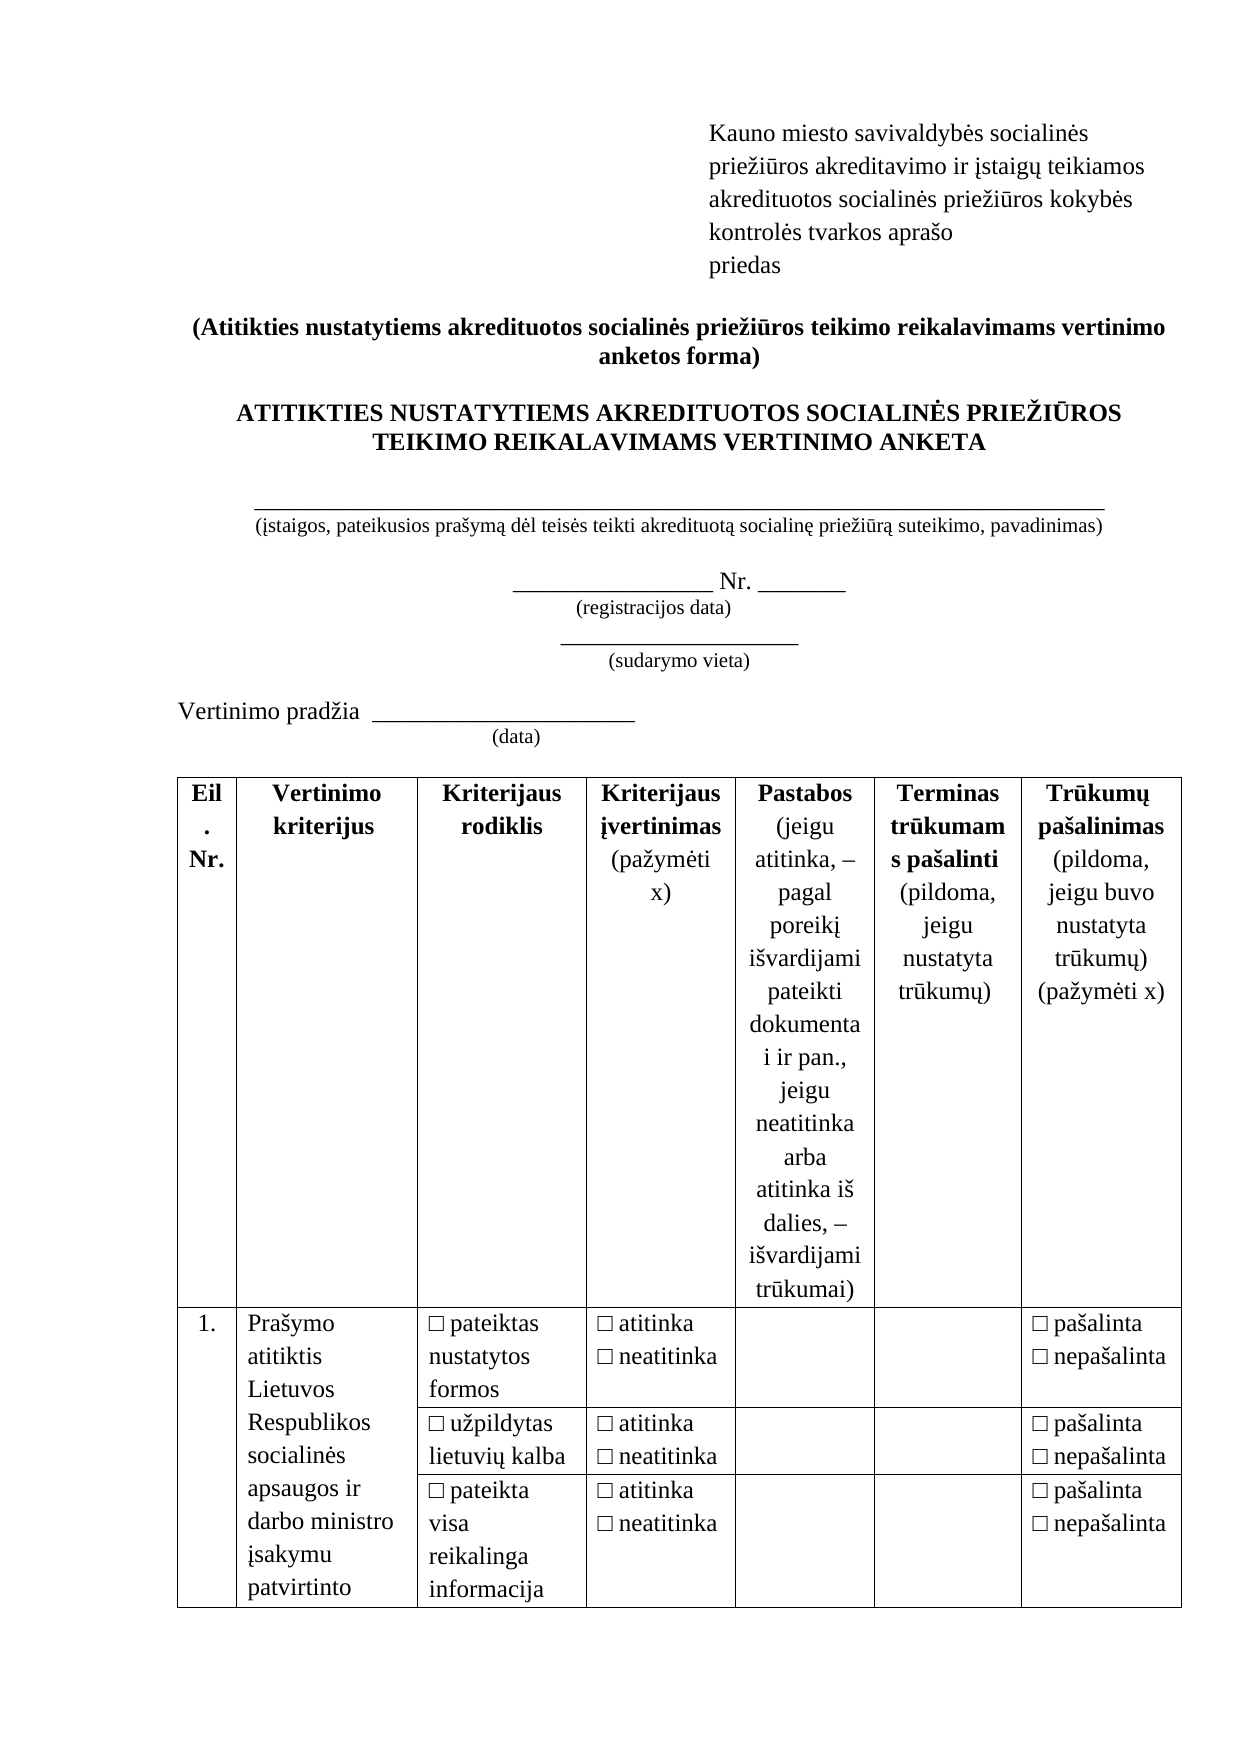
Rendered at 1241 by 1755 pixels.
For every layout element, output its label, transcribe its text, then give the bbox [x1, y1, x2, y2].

text priedas [709, 250, 1181, 279]
text akredituotos socialinės priežiūros kokybės [709, 184, 1181, 213]
text (Atitikties nustatytiems akredituotos socialinės priežiūros teikimo reikalavimams vertinimo anketos forma) [177, 312, 1181, 369]
text (įstaigos, pateikusios prašymą dėl teisės teikti akredituotą socialinę priežiūrą suteikimo, pavadinimas) [177, 513, 1181, 537]
table_cell [736, 1408, 874, 1474]
table_header Kriterijaus įvertinimas (pažymėti x) [587, 778, 735, 1307]
text priežiūros akreditavimo ir įstaigų teikiamos [709, 151, 1181, 180]
table_header Eil. Nr. [178, 778, 236, 1307]
table_cell □ pašalinta □ nepašalinta [1022, 1475, 1181, 1607]
text (sudarymo vieta) [177, 648, 1181, 672]
text kontrolės tvarkos aprašo [709, 217, 1181, 246]
table_header Kriterijaus rodiklis [418, 778, 586, 1307]
table_header Terminas trūkumams pašalinti (pildoma, jeigu nustatyta trūkumų) [875, 778, 1021, 1307]
table_header Pastabos (jeigu atitinka, – pagal poreikį išvardijami pateikti dokumentai ir pan., jeigu neatitinka arba atitinka iš dalies, – išvardijami trūkumai) [736, 778, 874, 1307]
table_cell [875, 1308, 1021, 1407]
table_cell □ pateikta visa reikalinga informacija [418, 1475, 586, 1607]
table_cell □ atitinka □ neatitinka [587, 1475, 735, 1607]
table_cell □ atitinka □ neatitinka [587, 1408, 735, 1474]
table_header Vertinimo kriterijus [237, 778, 417, 1307]
text (registracijos data) [447, 595, 1181, 619]
text Kauno miesto savivaldybės socialinės [709, 118, 1181, 147]
table_cell Prašymo atitiktis Lietuvos Respublikos socialinės apsaugos ir darbo ministro įsakymu patvirtinto [237, 1308, 417, 1607]
table_cell [736, 1308, 874, 1407]
table_cell 1. [178, 1308, 236, 1607]
table_cell □ užpildytas lietuvių kalba [418, 1408, 586, 1474]
table_cell □ pašalinta □ nepašalinta [1022, 1308, 1181, 1407]
text ________________ Nr. _______ [177, 566, 1181, 595]
text ____________________________________________________________________ [177, 484, 1181, 513]
text Vertinimo pradžia _____________________ [177, 696, 1181, 724]
table_cell □ pateiktas nustatytos formos [418, 1308, 586, 1407]
table_cell □ atitinka □ neatitinka [587, 1308, 735, 1407]
table_cell [875, 1475, 1021, 1607]
table_cell [736, 1475, 874, 1607]
table_cell □ pašalinta □ nepašalinta [1022, 1408, 1181, 1474]
table_cell [875, 1408, 1021, 1474]
text ATITIKTIES NUSTATYTIEMS AKREDITUOTOS SOCIALINĖS PRIEŽIŪROS TEIKIMO REIKALAVIMAMS VERTINIMO ANKETA [177, 398, 1181, 456]
text (data) [177, 724, 1181, 748]
table_header Trūkumų pašalinimas (pildoma, jeigu buvo nustatyta trūkumų) (pažymėti x) [1022, 778, 1181, 1307]
text ___________________ [177, 619, 1181, 648]
